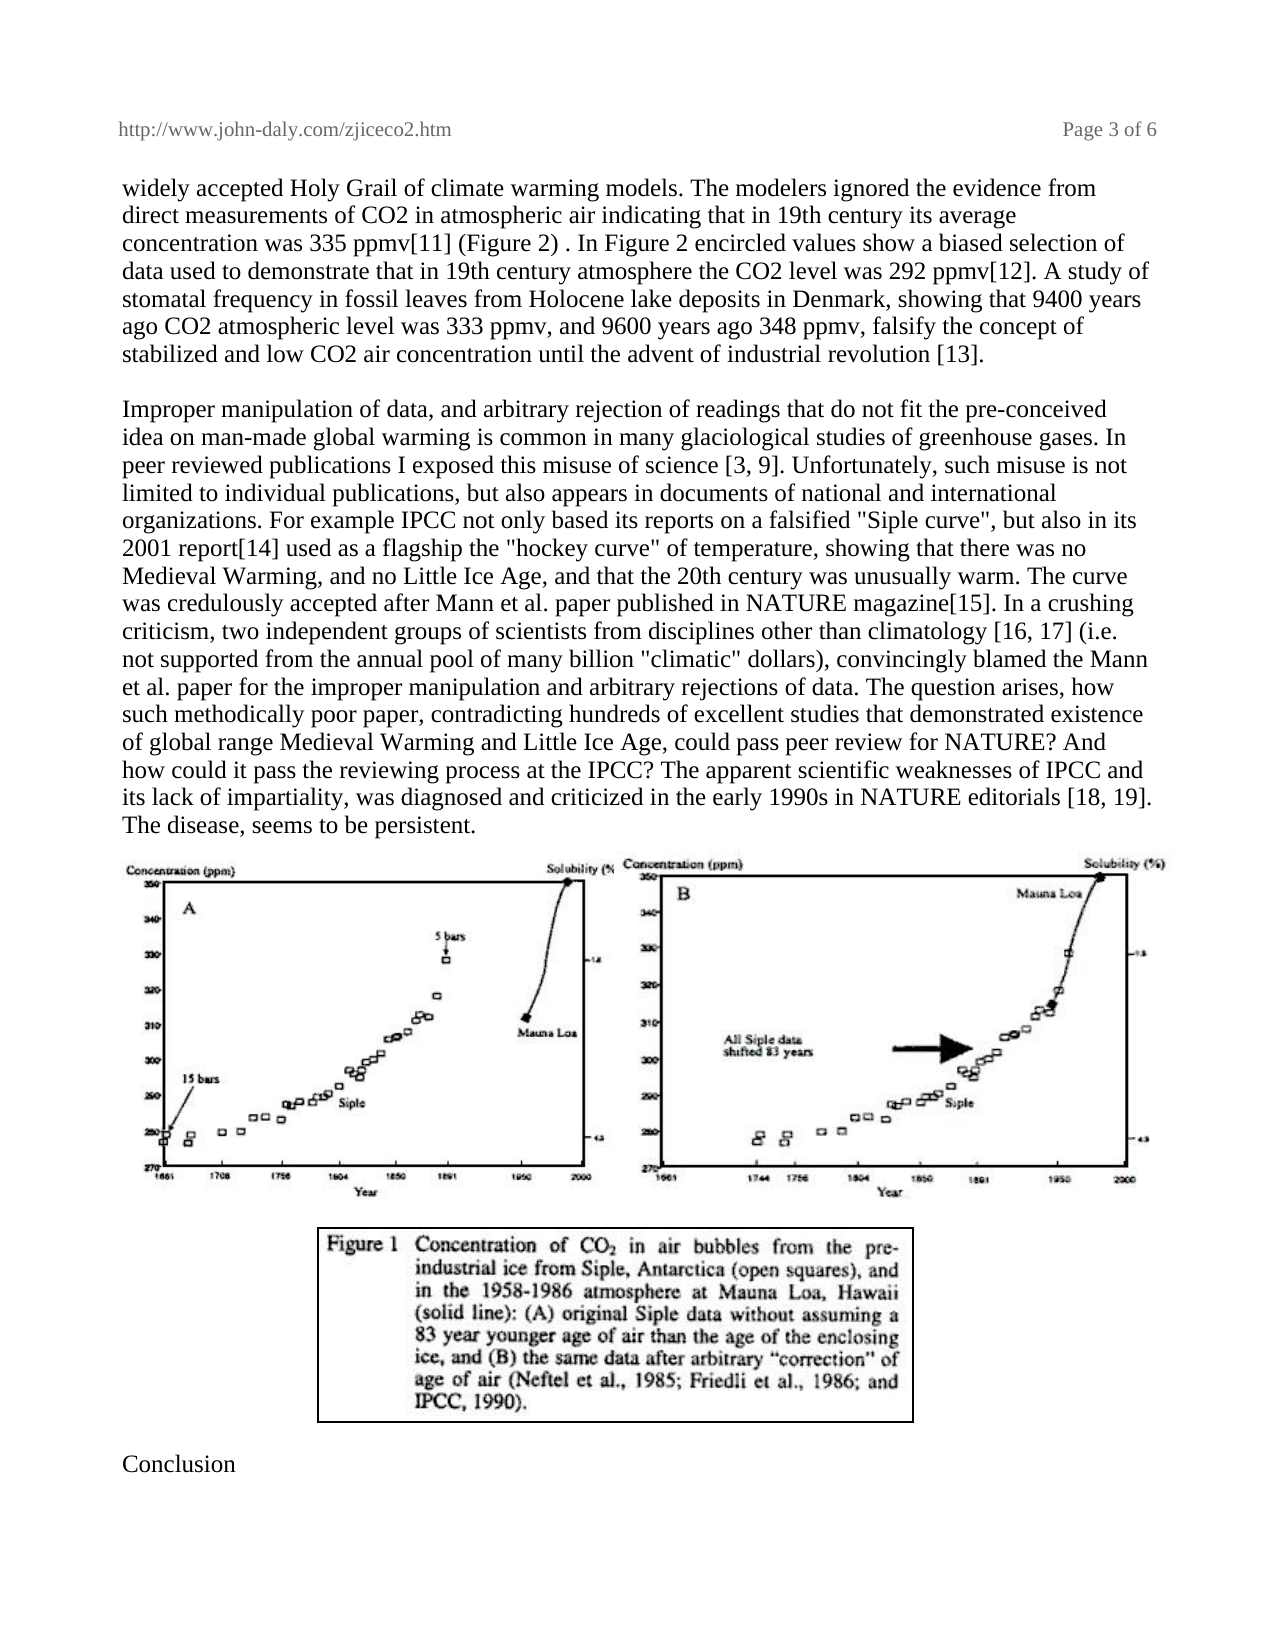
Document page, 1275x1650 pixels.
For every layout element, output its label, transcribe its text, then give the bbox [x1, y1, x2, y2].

table_header widely accepted Holy Grail of climate warming models. The modelers ignored the evidence from direct measurements of CO2 in atmospheric air indicating that in 19th century its average concentration was 335 ppmv[11] (Figure 2) . In Figure 2 encircled values show a biased selection of data used to demonstrate that in 19th century atmosphere the CO2 level was 292 ppmv[12]. A study of stomatal frequency in fossil leaves from Holocene lake deposits in Denmark, showing that 9400 years ago CO2 atmospheric level was 333 ppmv, and 9600 years ago 348 ppmv, falsify the concept of stabilized and low CO2 air concentration until the advent of industrial revolution [13]. Improper manipulation of data, and arbitrary rejection of readings that do not fit the pre-conceived idea on man-made global warming is common in many glaciological studies of greenhouse gases. In peer reviewed publications I exposed this misuse of science [3, 9]. Unfortunately, such misuse is not limited to individual publications, but also appears in documents of national and international organizations. For example IPCC not only based its reports on a falsified "Siple curve", but also in its 2001 report[14] used as a flagship the "hockey curve" of temperature, showing that there was no Medieval Warming, and no Little Ice Age, and that the 20th century was unusually warm. The curve was credulously accepted after Mann et al. paper published in NATURE magazine[15]. In a crushing criticism, two independent groups of scientists from disciplines other than climatology [16, 17] (i.e. not supported from the annual pool of many billion "climatic" dollars), convincingly blamed the Mann et al. paper for the improper manipulation and arbitrary rejections of data. The question arises, how such methodically poor paper, contradicting hundreds of excellent studies that demonstrated existence of global range Medieval Warming and Little Ice Age, could pass peer review for NATURE? And how could it pass the reviewing process at the IPCC? The apparent scientific weaknesses of IPCC and its lack of impartiality, was diagnosed and criticized in the early 1990s in NATURE editorials [18, 19]. The disease, seems to be persistent. Conclusion [119, 171, 1156, 1509]
picture [319, 1229, 912, 1421]
picture [120, 851, 1179, 1202]
